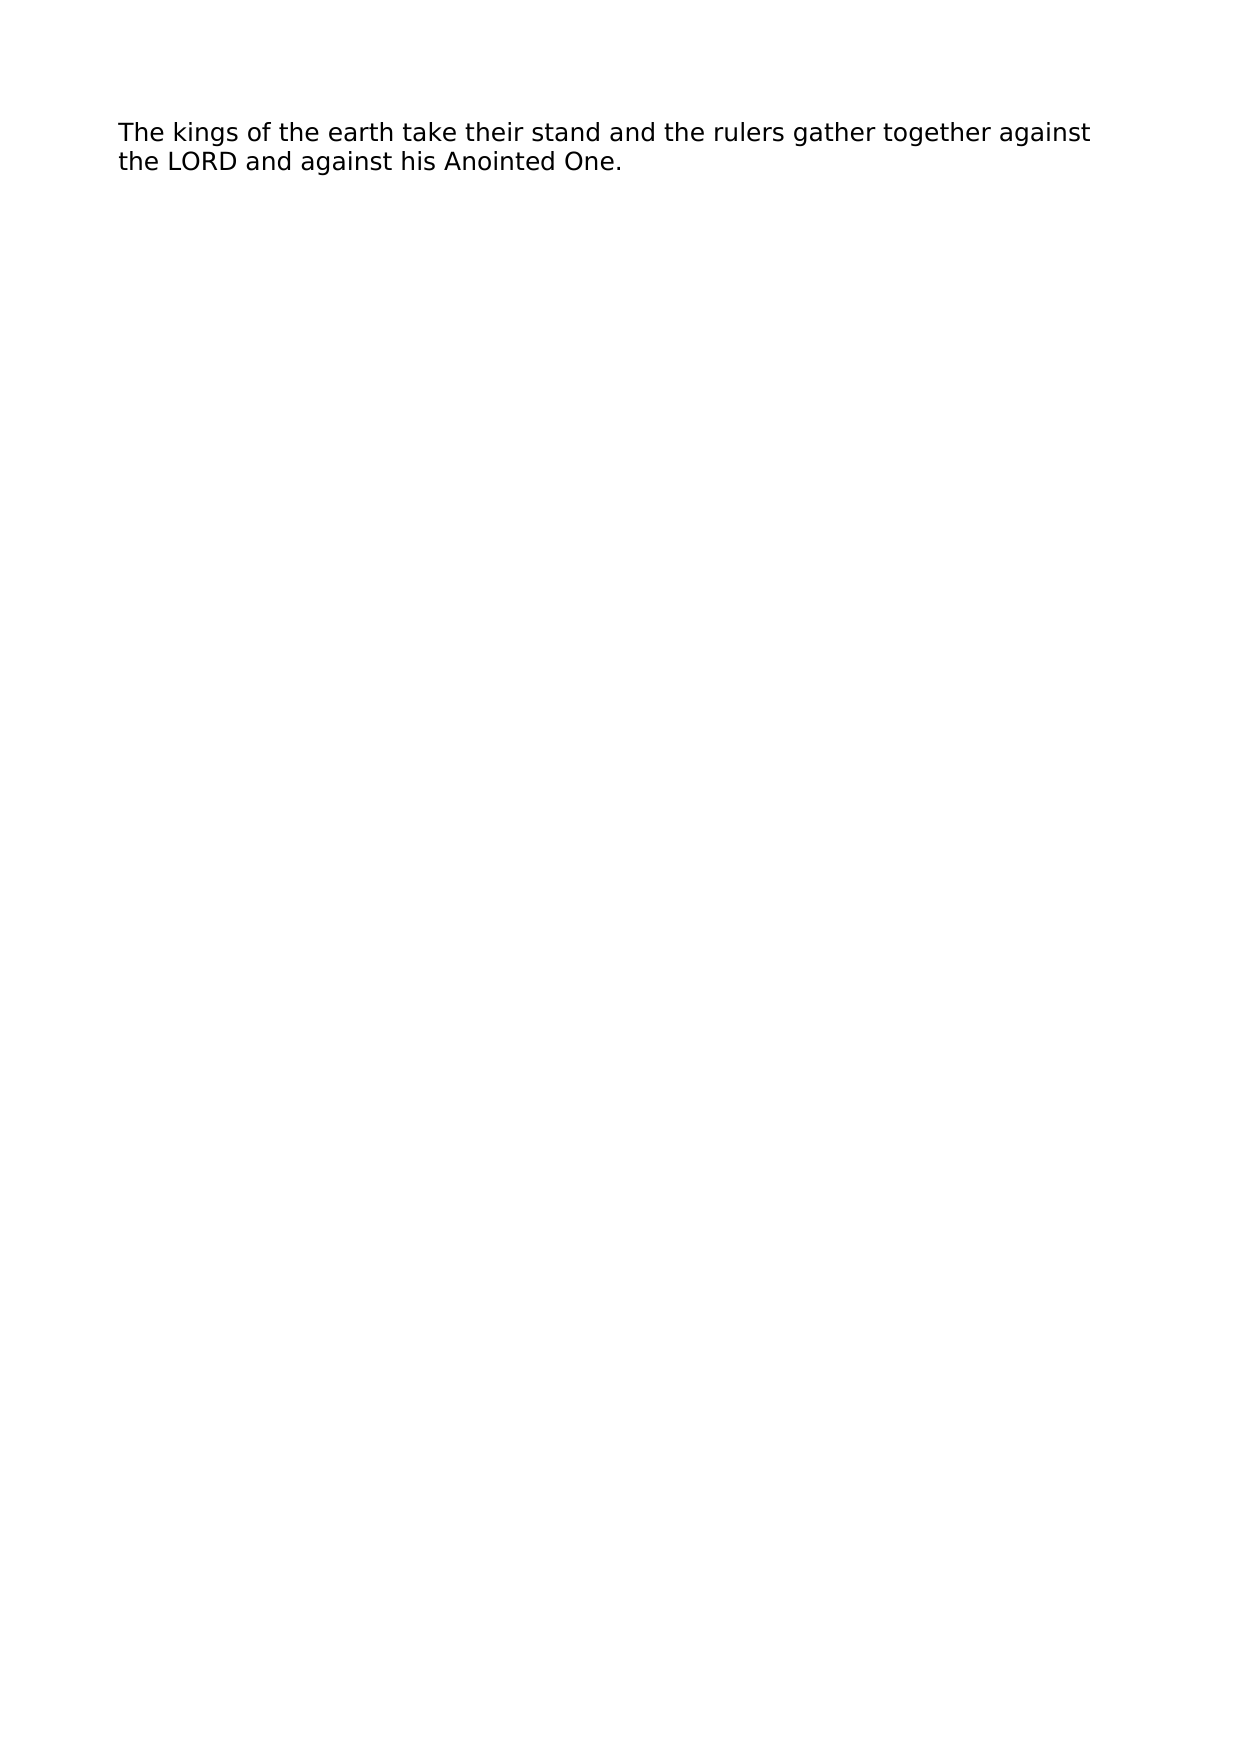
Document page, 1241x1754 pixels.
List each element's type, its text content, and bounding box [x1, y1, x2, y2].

text The kings of the earth take their stand and the rulers gather together against the LORD and against his Anointed One. [118, 118, 1122, 176]
